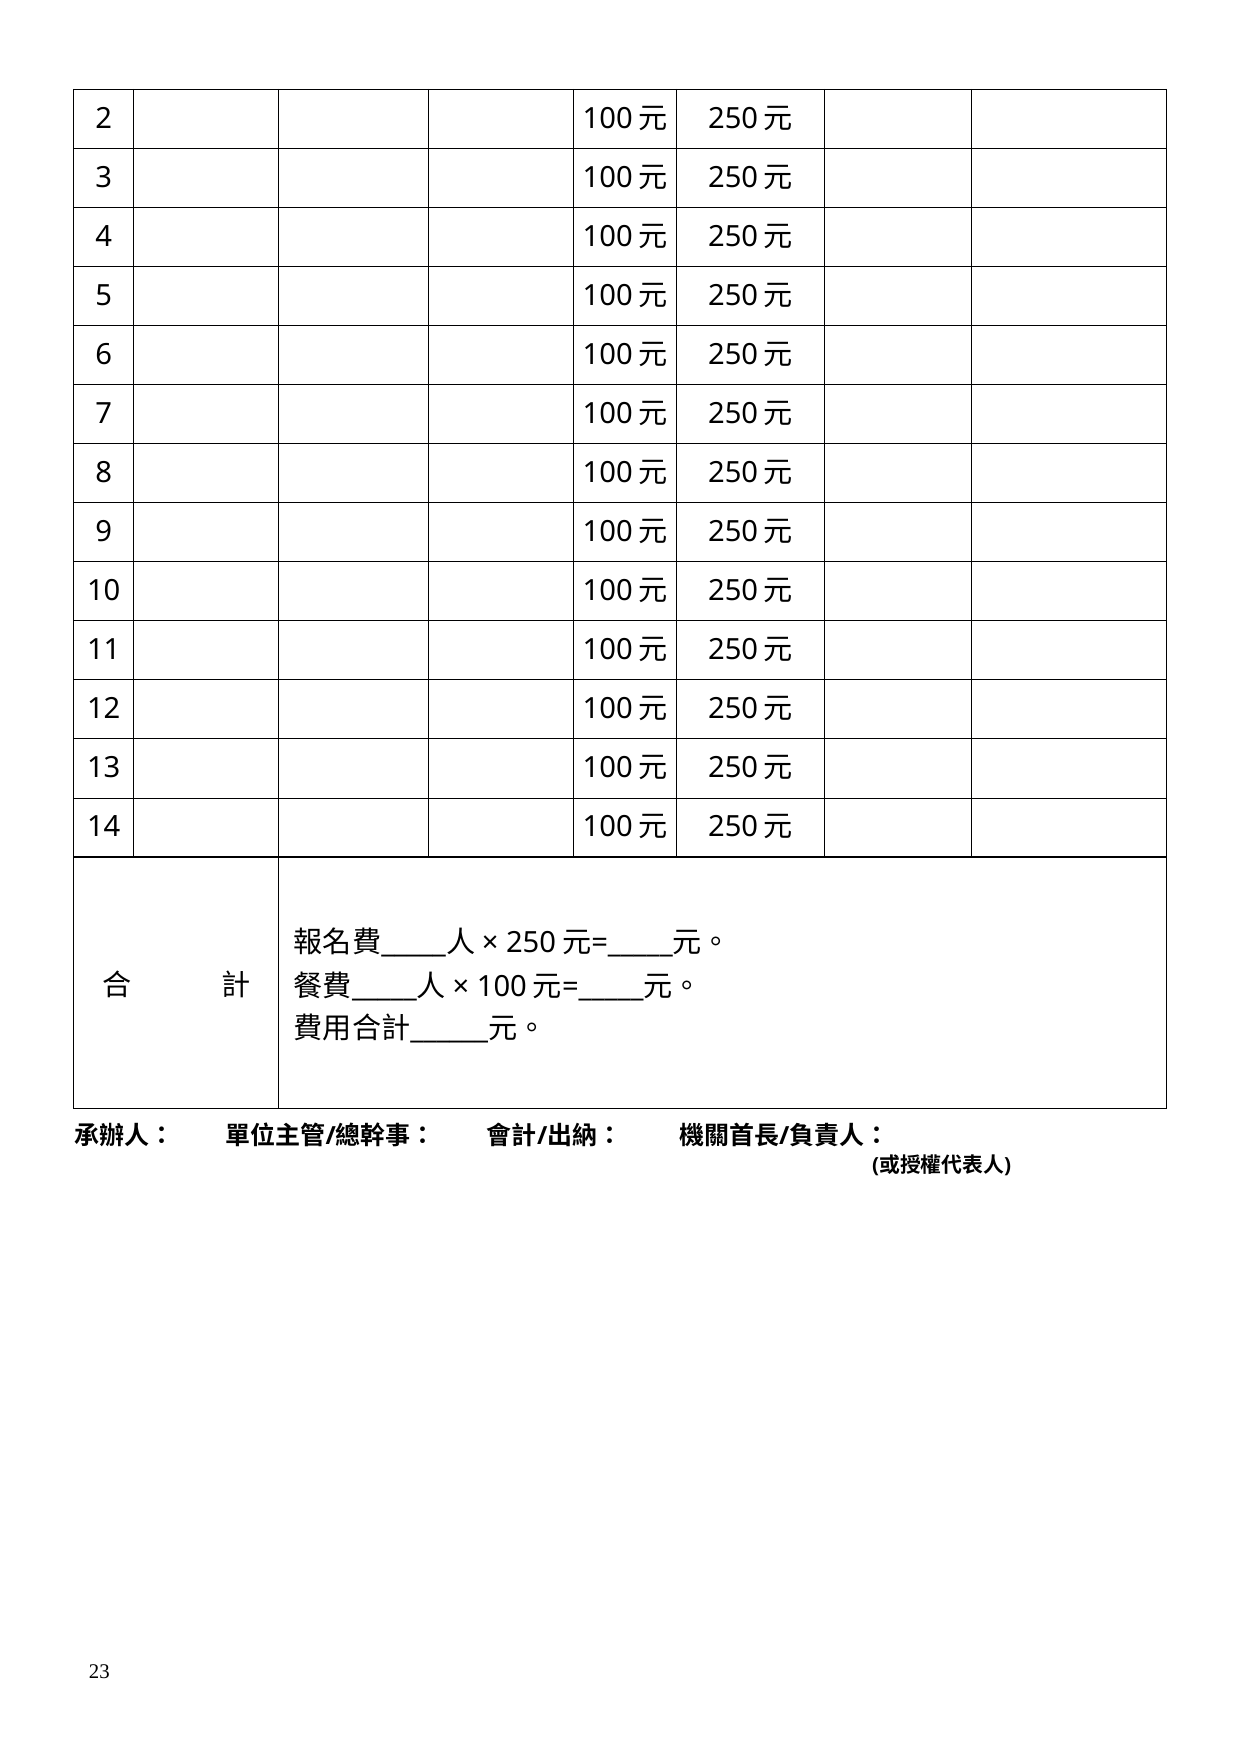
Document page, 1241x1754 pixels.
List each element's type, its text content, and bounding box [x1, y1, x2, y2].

table_cell [972, 444, 1166, 502]
table_cell 10 [74, 562, 133, 620]
table_cell 100元 [574, 621, 676, 679]
table_cell 100元 [574, 680, 676, 738]
table_cell 100元 [574, 267, 676, 325]
table_cell [279, 90, 428, 148]
table_cell 100元 [574, 385, 676, 443]
table_cell [825, 149, 971, 207]
table_cell [134, 739, 278, 797]
table_cell 100元 [574, 90, 676, 148]
table_cell 8 [74, 444, 133, 502]
table_cell 250元 [677, 621, 824, 679]
table_cell [279, 326, 428, 384]
table_cell [972, 267, 1166, 325]
table_cell 11 [74, 621, 133, 679]
table_cell [429, 326, 573, 384]
table_cell [279, 385, 428, 443]
table_cell [134, 562, 278, 620]
table_cell 7 [74, 385, 133, 443]
table_cell 4 [74, 208, 133, 266]
table_cell 100元 [574, 208, 676, 266]
table_cell [972, 326, 1166, 384]
table_cell [134, 385, 278, 443]
table_cell [279, 444, 428, 502]
table_cell 2 [74, 90, 133, 148]
table_cell 250元 [677, 267, 824, 325]
table_cell 3 [74, 149, 133, 207]
table_cell [972, 799, 1166, 856]
table_cell [429, 739, 573, 797]
table_cell 13 [74, 739, 133, 797]
table_cell [134, 680, 278, 738]
table_cell [825, 208, 971, 266]
table_cell [279, 149, 428, 207]
table_cell [429, 444, 573, 502]
table_cell 250元 [677, 149, 824, 207]
table_cell [429, 680, 573, 738]
table_cell [279, 739, 428, 797]
table_cell [429, 503, 573, 561]
table_cell [429, 267, 573, 325]
table_cell [134, 326, 278, 384]
table_cell 250元 [677, 90, 824, 148]
table_cell 14 [74, 799, 133, 856]
table_cell [429, 799, 573, 856]
table_cell 100元 [574, 562, 676, 620]
table_cell [972, 208, 1166, 266]
table_cell 250元 [677, 680, 824, 738]
text (或授權代表人) [73, 1155, 1048, 1176]
table_cell [825, 90, 971, 148]
text 承辦人： 單位主管/總幹事： 會計/出納： 機關首長/負責人： [74, 1111, 1093, 1153]
table_cell 250元 [677, 326, 824, 384]
table_cell [429, 621, 573, 679]
table_cell [825, 326, 971, 384]
table_cell [825, 621, 971, 679]
table_cell 9 [74, 503, 133, 561]
table_cell 合 計 [74, 858, 278, 1107]
table_cell [134, 149, 278, 207]
table_cell [279, 267, 428, 325]
table_cell [825, 799, 971, 856]
table_cell 250元 [677, 503, 824, 561]
table_cell [134, 799, 278, 856]
table_cell [825, 562, 971, 620]
table_cell [429, 149, 573, 207]
table_cell [972, 149, 1166, 207]
table_cell [972, 621, 1166, 679]
table_cell [429, 90, 573, 148]
table_cell [134, 444, 278, 502]
table_cell [825, 444, 971, 502]
table_cell [972, 680, 1166, 738]
table_cell [825, 267, 971, 325]
table_cell 100元 [574, 503, 676, 561]
table_cell [279, 621, 428, 679]
table_cell 250元 [677, 799, 824, 856]
table_cell [825, 680, 971, 738]
table_cell 250元 [677, 385, 824, 443]
table_cell 報名費_____人 × 250元=_____元。 餐費_____人 × 100元=_____元。 費用合計______元。 [279, 858, 1166, 1107]
table_cell [825, 503, 971, 561]
table_cell [972, 385, 1166, 443]
table_cell [279, 680, 428, 738]
table_cell [279, 208, 428, 266]
table_cell [825, 739, 971, 797]
table_cell [429, 562, 573, 620]
table_cell 100元 [574, 739, 676, 797]
table_cell [134, 621, 278, 679]
table_cell 250元 [677, 208, 824, 266]
table_cell [972, 739, 1166, 797]
table_cell 100元 [574, 799, 676, 856]
table_cell [134, 267, 278, 325]
table_cell [134, 90, 278, 148]
table_cell 250元 [677, 444, 824, 502]
table_cell 5 [74, 267, 133, 325]
table_cell [825, 385, 971, 443]
table_cell 100元 [574, 444, 676, 502]
table_cell [972, 90, 1166, 148]
table_cell [134, 208, 278, 266]
table_cell [279, 562, 428, 620]
table_cell [429, 385, 573, 443]
table_cell 12 [74, 680, 133, 738]
table_cell 100元 [574, 326, 676, 384]
table_cell 250元 [677, 562, 824, 620]
table_cell 250元 [677, 739, 824, 797]
table_cell [134, 503, 278, 561]
table_cell [279, 799, 428, 856]
table_cell [429, 208, 573, 266]
table_cell [972, 562, 1166, 620]
table_cell 100元 [574, 149, 676, 207]
table_cell [972, 503, 1166, 561]
table_cell [279, 503, 428, 561]
table_cell 6 [74, 326, 133, 384]
